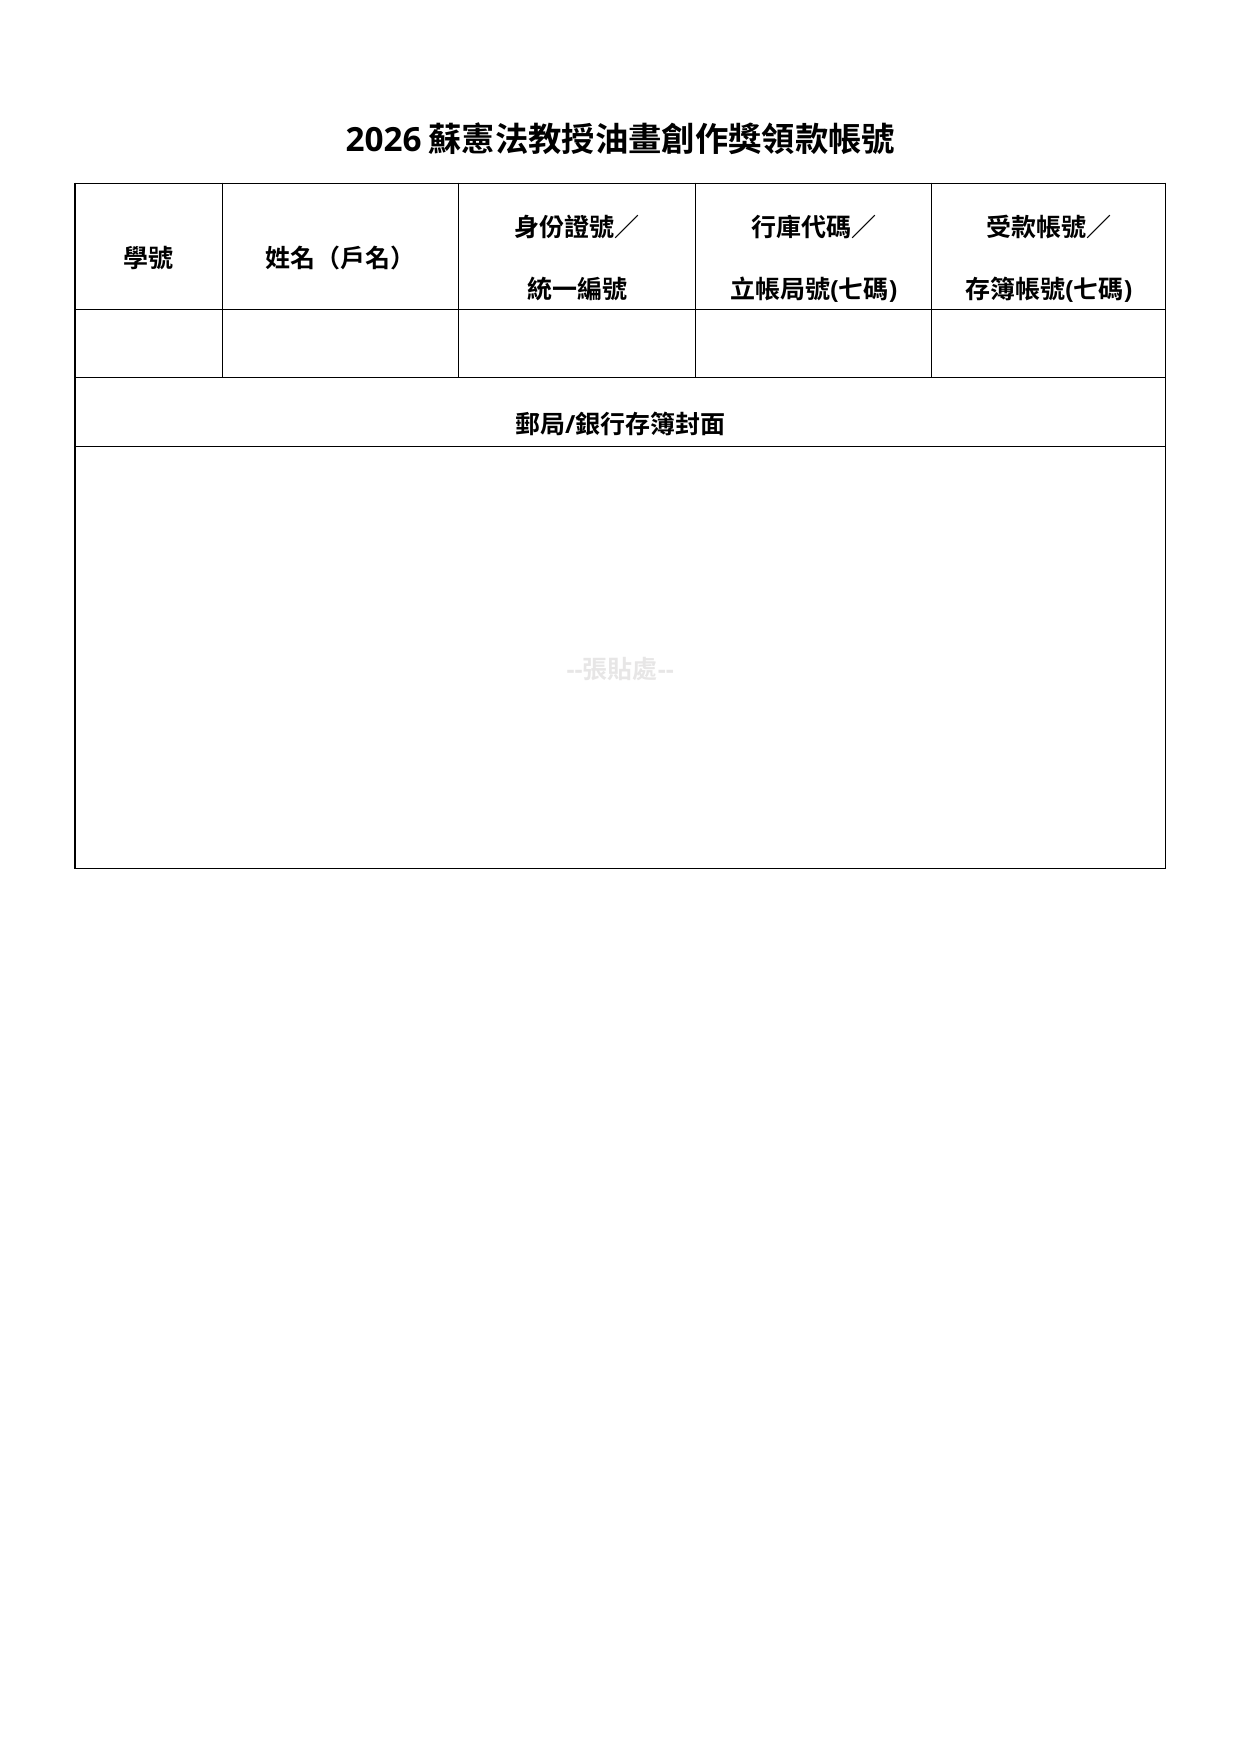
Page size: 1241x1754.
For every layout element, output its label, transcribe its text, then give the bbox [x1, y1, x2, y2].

table_header 姓名（戶名） [223, 184, 458, 308]
table_cell [696, 310, 931, 377]
table_cell [932, 310, 1165, 377]
table_cell --張貼處-- [76, 447, 1165, 867]
table_header 行庫代碼／ 立帳局號(七碼) [696, 184, 931, 308]
table_cell 郵局/銀行存簿封面 [76, 378, 1165, 446]
table_header 身份證號／ 統一編號 [459, 184, 695, 308]
table_header 受款帳號／ 存簿帳號(七碼) [932, 184, 1165, 308]
table_cell [76, 310, 222, 377]
table_cell [459, 310, 695, 377]
text 2026蘇憲法教授油畫創作獎領款帳號 [75, 96, 1165, 158]
table_header 學號 [76, 184, 222, 308]
table_cell [223, 310, 458, 377]
